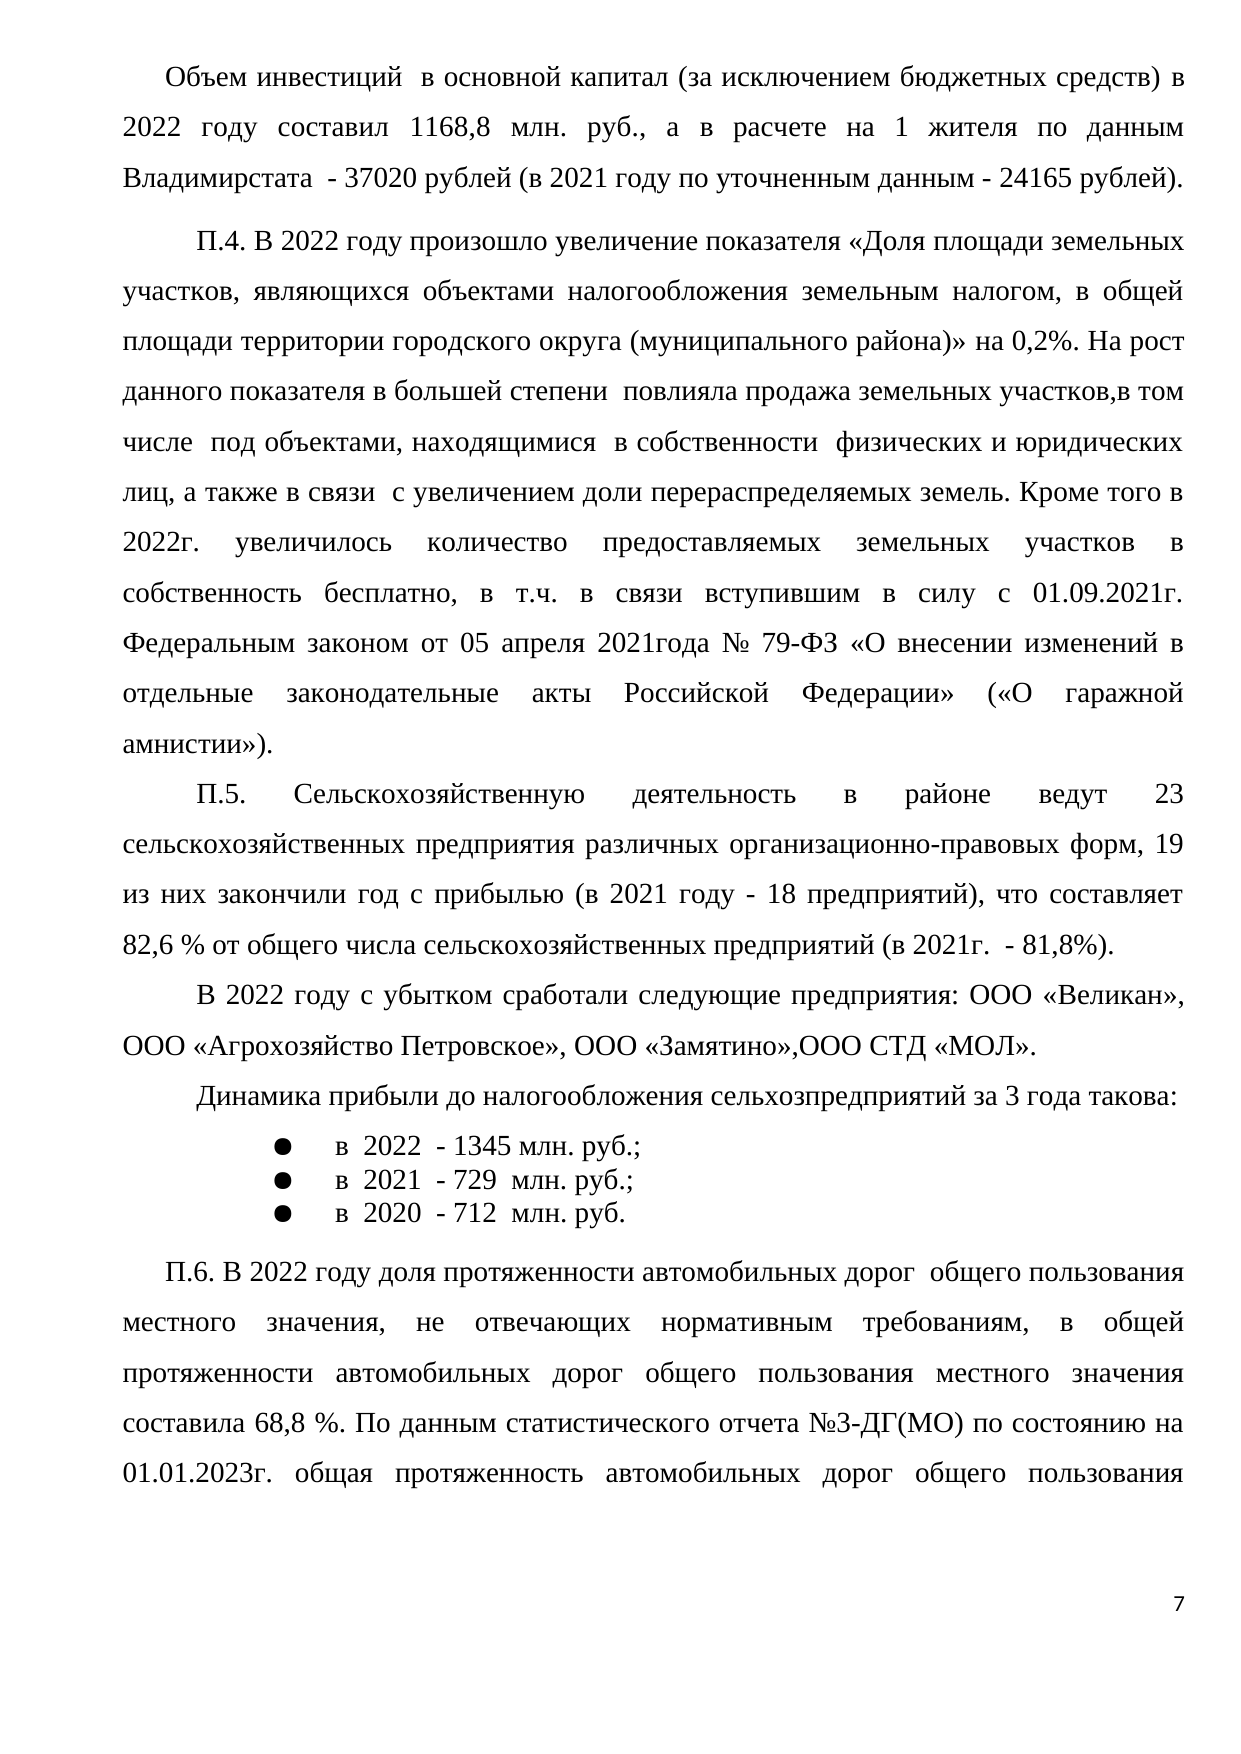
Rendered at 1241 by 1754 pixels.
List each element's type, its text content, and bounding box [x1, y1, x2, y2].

text Объем инвестиций в основной капитал (за исключением бюджетных средств) в 2022 году составил 1168,8 млн. руб., а в расчете на 1 жителя по данным Владимирстата - 37020 рублей (в 2021 году по уточненным данным - 24165 рублей). [122, 59, 1185, 193]
list в 2022 - 1345 млн. руб.; [197, 1128, 1185, 1162]
list в 2020 - 712 млн. руб. [197, 1196, 1185, 1229]
text П.6. В 2022 году доля протяженности автомобильных дорог общего пользования местного значения, не отвечающих нормативным требованиям, в общей протяженности автомобильных дорог общего пользования местного значения составила 68,8 %. По данным статистического отчета №3-ДГ(МО) по состоянию на 01.01.2023г. общая протяженность автомобильных дорог общего пользования [122, 1254, 1185, 1489]
text П.4. В 2022 году произошло увеличение показателя «Доля площади земельных участков, являющихся объектами налогообложения земельным налогом, в общей площади территории городского округа (муниципального района)» на 0,2%. На рост данного показателя в большей степени повлияла продажа земельных участков,в том числе под объектами, находящимися в собственности физических и юридических лиц, а также в связи с увеличением доли перераспределяемых земель. Кроме того в 2022г. увеличилось количество предоставляемых земельных участков в собственность бесплатно, в т.ч. в связи вступившим в силу с 01.09.2021г. Федеральным законом от 05 апреля 2021года № 79-ФЗ «О внесении изменений в отдельные законодательные акты Российской Федерации» («О гаражной амнистии»). [122, 223, 1185, 759]
text Динамика прибыли до налогообложения сельхозпредприятий за 3 года такова: [122, 1078, 1185, 1111]
text В 2022 году с убытком сработали следующие предприятия: ООО «Великан», ООО «Агрохозяйство Петровское», ООО «Замятино»,ООО СТД «МОЛ». [122, 977, 1185, 1061]
list в 2021 - 729 млн. руб.; [197, 1162, 1185, 1196]
text П.5. Сельскохозяйственную деятельность в районе ведут 23 сельскохозяйственных предприятия различных организационно-правовых форм, 19 из них закончили год с прибылью (в 2021 году - 18 предприятий), что составляет 82,6 % от общего числа сельскохозяйственных предприятий (в 2021г. - 81,8%). [122, 776, 1185, 961]
